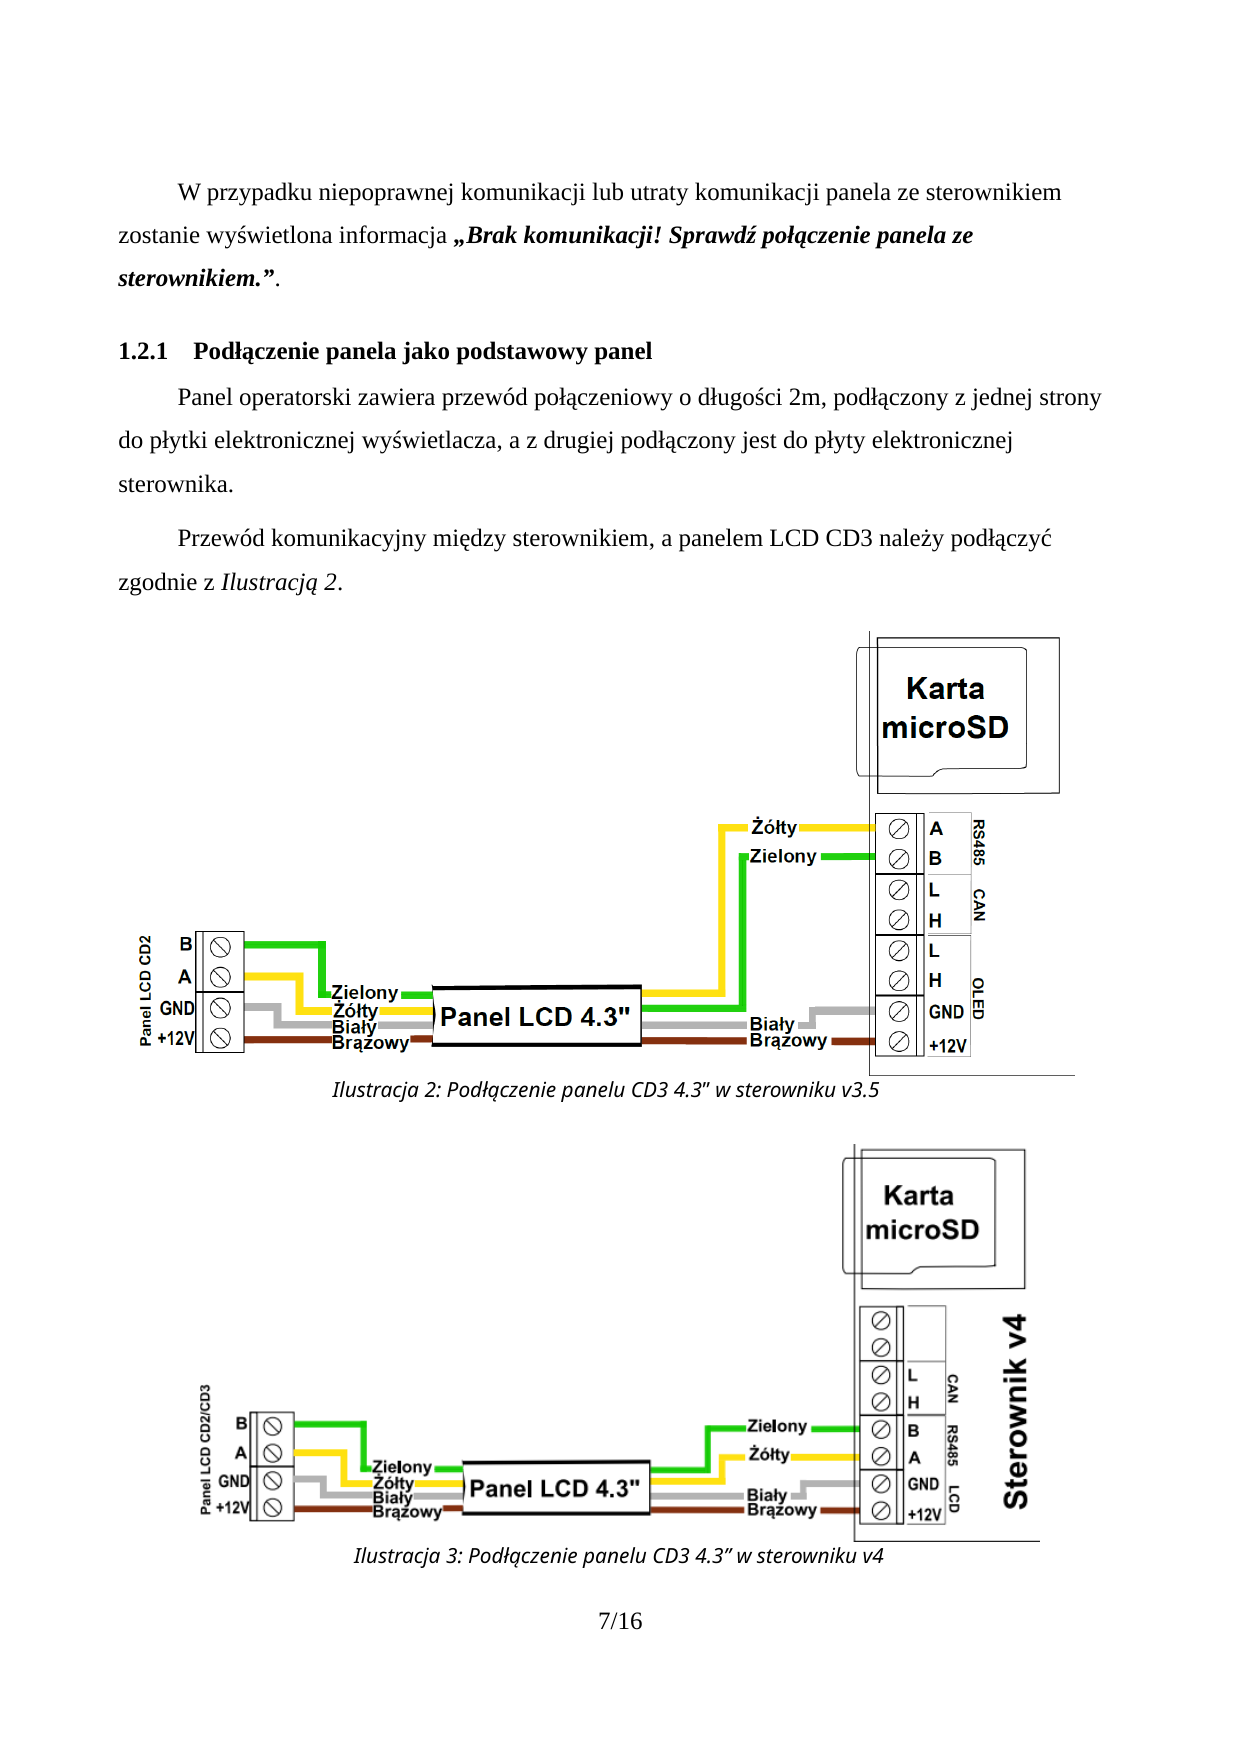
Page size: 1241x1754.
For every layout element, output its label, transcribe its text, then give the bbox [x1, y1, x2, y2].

text Panel operatorski zawiera przewód połączeniowy o długości 2m, podłączony z jednej strony do płytki elektronicznej wyświetlacza, a z drugiej podłączony jest do płyty elektronicznej sterownika. [118, 382, 1122, 497]
text Ilustracja 2: Podłączenie panelu CD3 4.3ʺ w sterowniku v3.5 [151, 1076, 1063, 1104]
subtitle Podłączenie panela jako podstawowy panel [118, 336, 1122, 365]
text W przypadku niepoprawnej komunikacji lub utraty komunikacji panela ze sterownikiem zostanie wyświetlona informacja „Brak komunikacji! Sprawdź połączenie panela ze sterownikiem.”. [118, 177, 1122, 292]
picture [200, 1144, 1040, 1542]
text Ilustracja 3: Podłączenie panelu CD3 4.3ʺ w sterowniku v4 [186, 1144, 1054, 1570]
picture [139, 631, 1075, 1076]
text Przewód komunikacyjny między sterownikiem, a panelem LCD CD3 należy podłączyć zgodnie z Ilustracją 2. [118, 523, 1122, 595]
